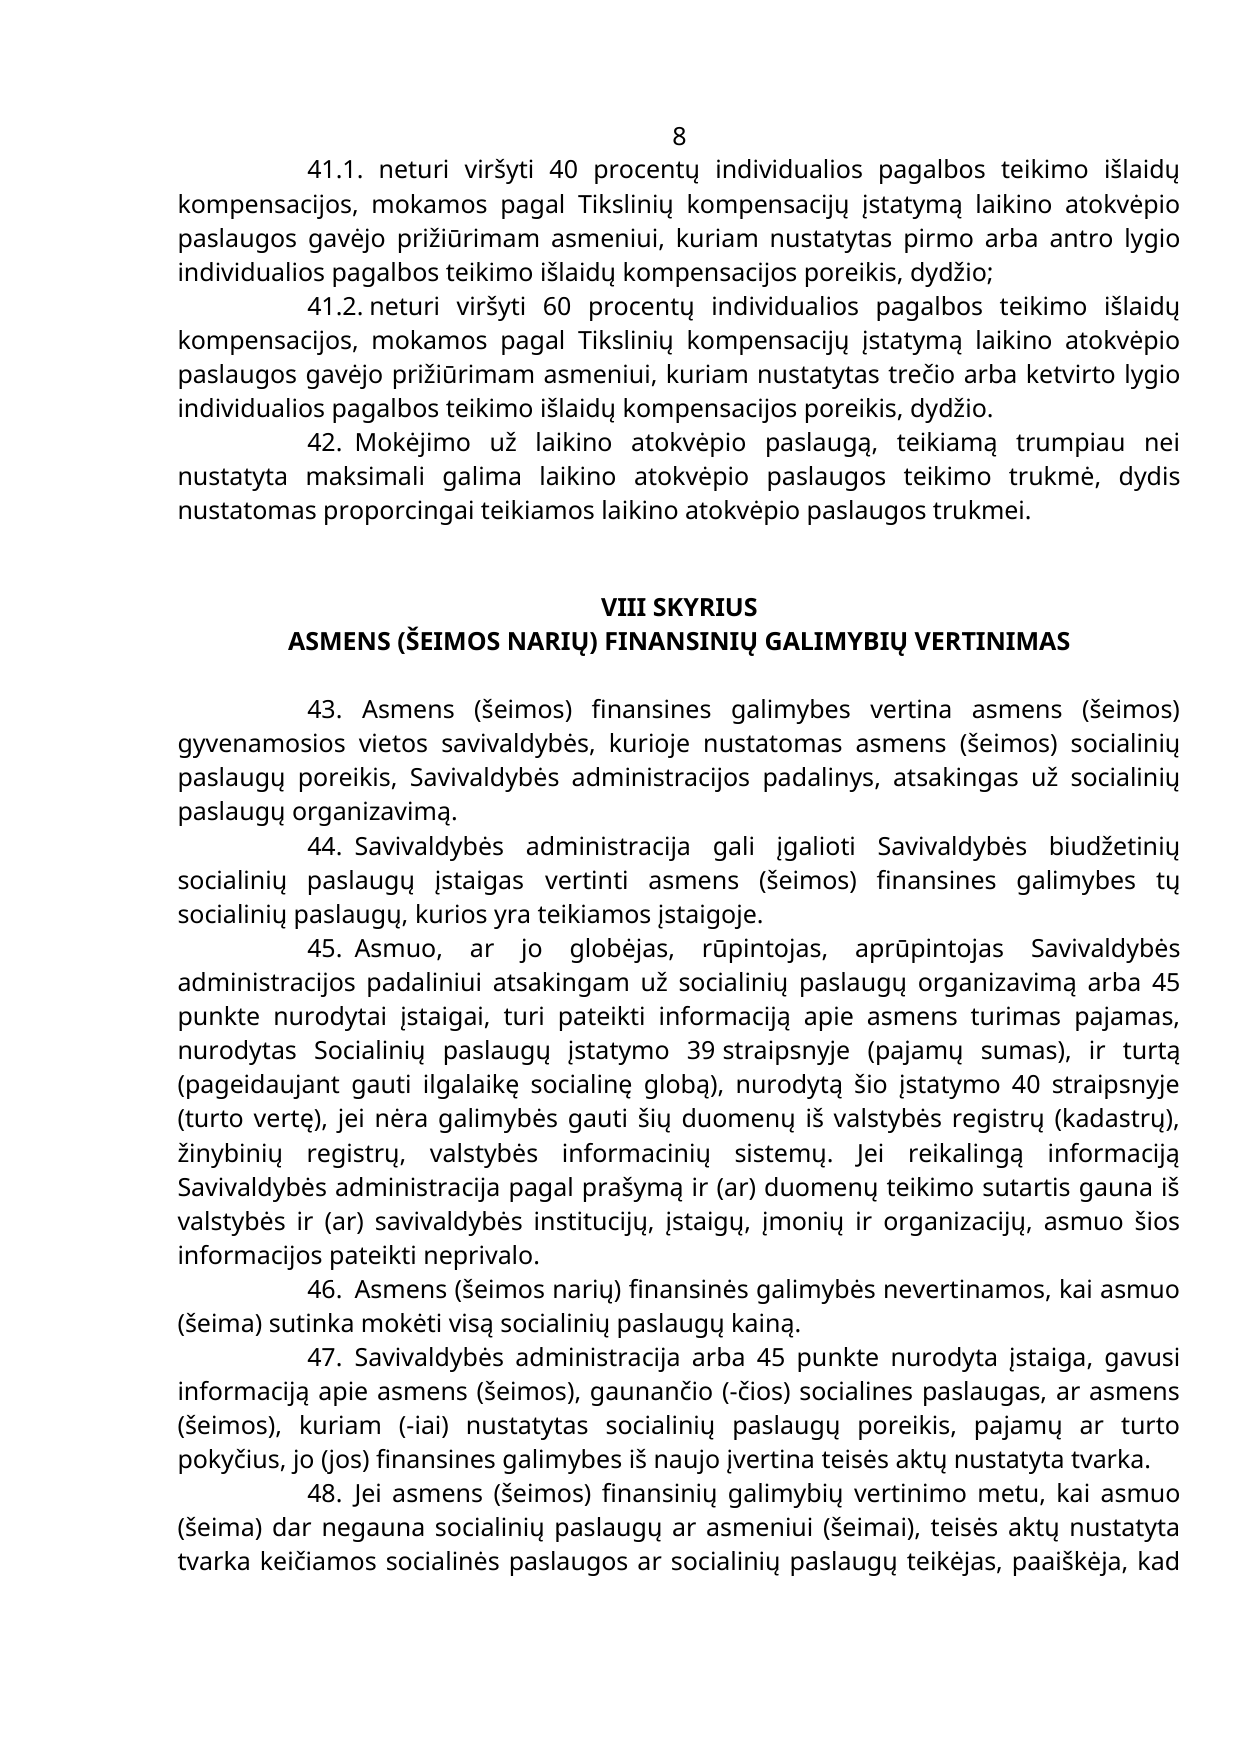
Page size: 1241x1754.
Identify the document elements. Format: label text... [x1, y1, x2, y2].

text 43. Asmens (šeimos) finansines galimybes vertina asmens (šeimos) gyvenamosios vietos savivaldybės, kurioje nustatomas asmens (šeimos) socialinių paslaugų poreikis, Savivaldybės administracijos padalinys, atsakingas už socialinių paslaugų organizavimą. [177, 692, 1181, 828]
text ASMENS (ŠEIMOS NARIŲ) FINANSINIŲ GALIMYBIŲ VERTINIMAS [177, 624, 1181, 658]
text 48. Jei asmens (šeimos) finansinių galimybių vertinimo metu, kai asmuo (šeima) dar negauna socialinių paslaugų ar asmeniui (šeimai), teisės aktų nustatyta tvarka keičiamos socialinės paslaugos ar socialinių paslaugų teikėjas, paaiškėja, kad [177, 1476, 1181, 1578]
text 47. Savivaldybės administracija arba 45 punkte nurodyta įstaiga, gavusi informaciją apie asmens (šeimos), gaunančio (-čios) socialines paslaugas, ar asmens (šeimos), kuriam (-iai) nustatytas socialinių paslaugų poreikis, pajamų ar turto pokyčius, jo (jos) finansines galimybes iš naujo įvertina teisės aktų nustatyta tvarka. [177, 1339, 1181, 1476]
text 41.1. neturi viršyti 40 procentų individualios pagalbos teikimo išlaidų kompensacijos, mokamos pagal Tikslinių kompensacijų įstatymą laikino atokvėpio paslaugos gavėjo prižiūrimam asmeniui, kuriam nustatytas pirmo arba antro lygio individualios pagalbos teikimo išlaidų kompensacijos poreikis, dydžio; [177, 152, 1181, 288]
text 45. Asmuo, ar jo globėjas, rūpintojas, aprūpintojas Savivaldybės administracijos padaliniui atsakingam už socialinių paslaugų organizavimą arba 45 punkte nurodytai įstaigai, turi pateikti informaciją apie asmens turimas pajamas, nurodytas Socialinių paslaugų įstatymo 39 straipsnyje (pajamų sumas), ir turtą (pageidaujant gauti ilgalaikę socialinę globą), nurodytą šio įstatymo 40 straipsnyje (turto vertę), jei nėra galimybės gauti šių duomenų iš valstybės registrų (kadastrų), žinybinių registrų, valstybės informacinių sistemų. Jei reikalingą informaciją Savivaldybės administracija pagal prašymą ir (ar) duomenų teikimo sutartis gauna iš valstybės ir (ar) savivaldybės institucijų, įstaigų, įmonių ir organizacijų, asmuo šios informacijos pateikti neprivalo. [177, 931, 1181, 1271]
text VIII SKYRIUS [177, 590, 1181, 624]
text 46. Asmens (šeimos narių) finansinės galimybės nevertinamos, kai asmuo (šeima) sutinka mokėti visą socialinių paslaugų kainą. [177, 1271, 1181, 1339]
text 41.2. neturi viršyti 60 procentų individualios pagalbos teikimo išlaidų kompensacijos, mokamos pagal Tikslinių kompensacijų įstatymą laikino atokvėpio paslaugos gavėjo prižiūrimam asmeniui, kuriam nustatytas trečio arba ketvirto lygio individualios pagalbos teikimo išlaidų kompensacijos poreikis, dydžio. [177, 288, 1181, 425]
text 42. Mokėjimo už laikino atokvėpio paslaugą, teikiamą trumpiau nei nustatyta maksimali galima laikino atokvėpio paslaugos teikimo trukmė, dydis nustatomas proporcingai teikiamos laikino atokvėpio paslaugos trukmei. [177, 425, 1181, 527]
text 44. Savivaldybės administracija gali įgalioti Savivaldybės biudžetinių socialinių paslaugų įstaigas vertinti asmens (šeimos) finansines galimybes tų socialinių paslaugų, kurios yra teikiamos įstaigoje. [177, 828, 1181, 931]
